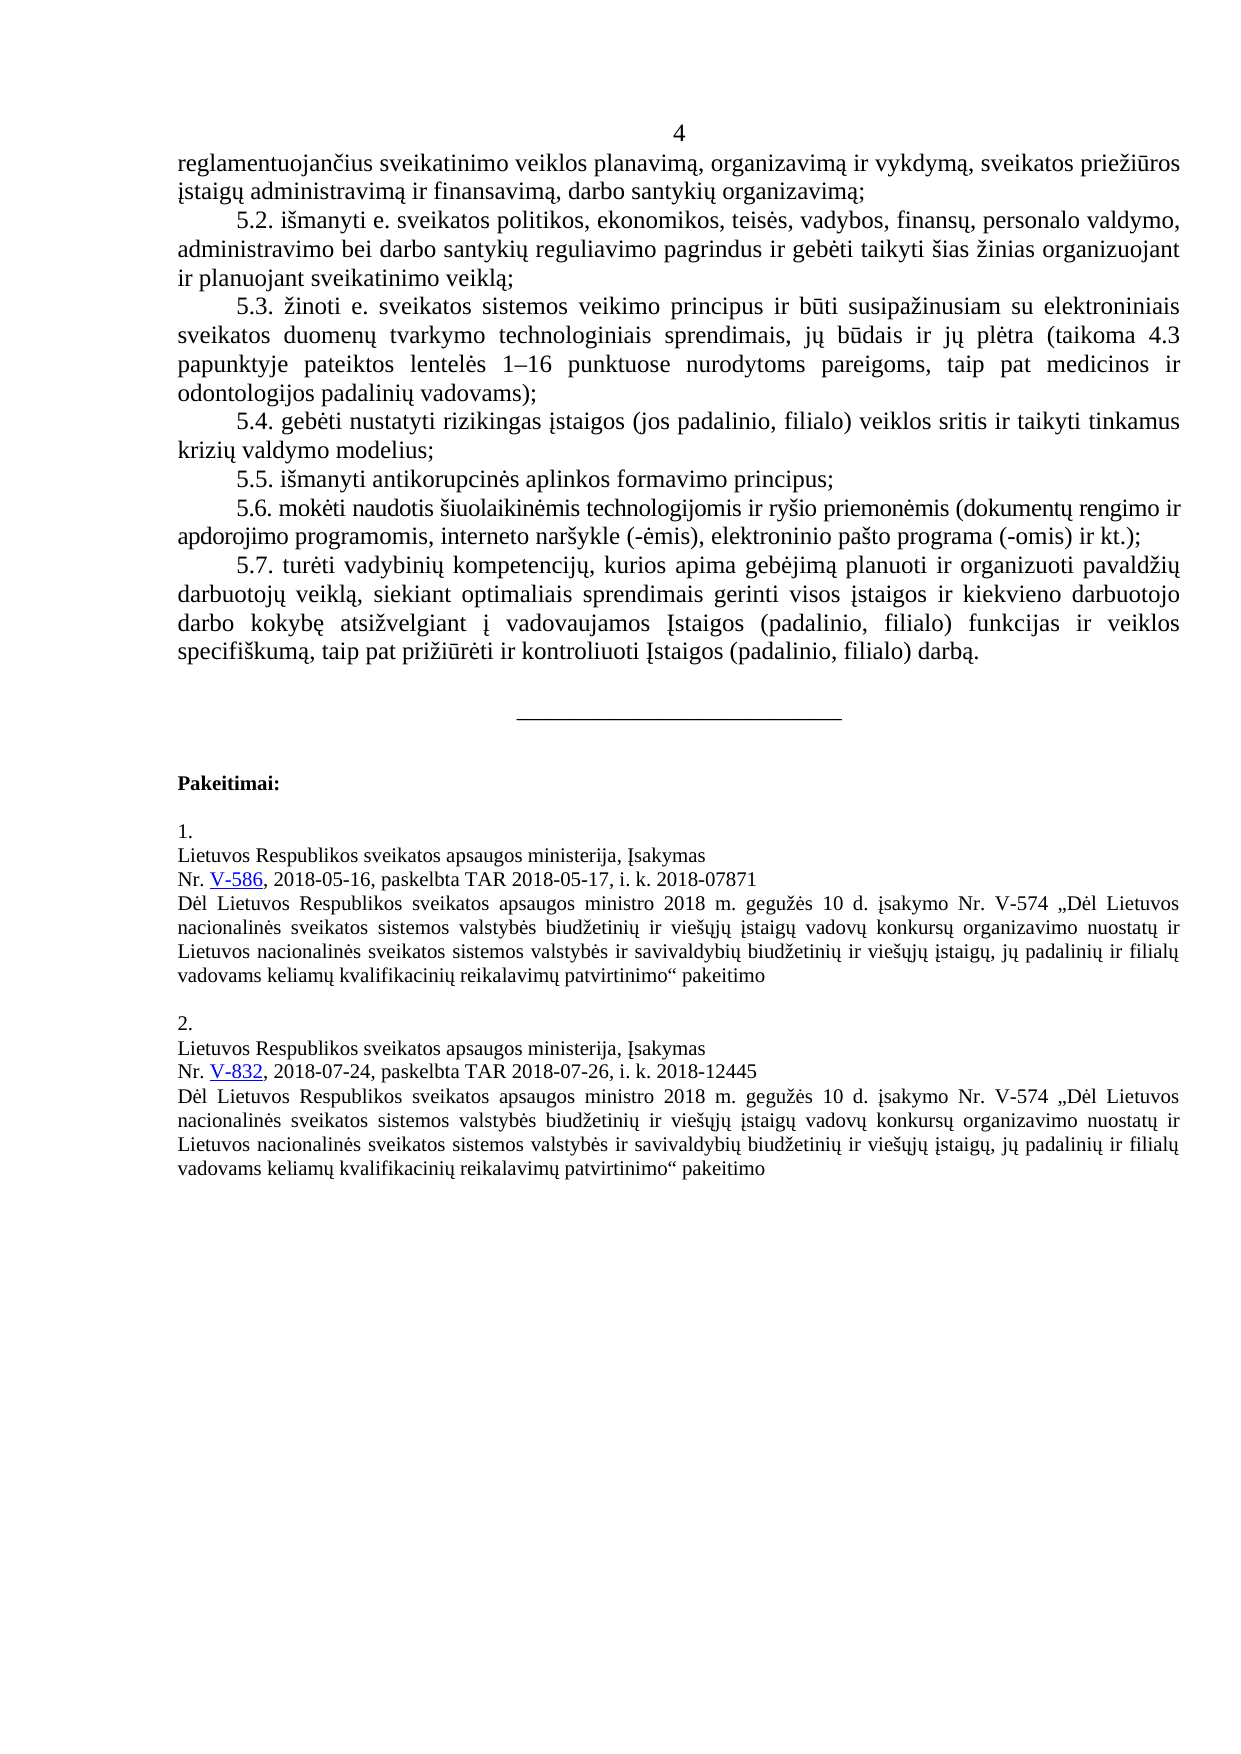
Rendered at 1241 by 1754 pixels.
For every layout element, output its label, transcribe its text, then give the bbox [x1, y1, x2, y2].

text 5.7. turėti vadybinių kompetencijų, kurios apima gebėjimą planuoti ir organizuoti pavaldžių darbuotojų veiklą, siekiant optimaliais sprendimais gerinti visos įstaigos ir kiekvieno darbuotojo darbo kokybę atsižvelgiant į vadovaujamos Įstaigos (padalinio, filialo) funkcijas ir veiklos specifiškumą, taip pat prižiūrėti ir kontroliuoti Įstaigos (padalinio, filialo) darbą. [177, 550, 1181, 665]
text Nr. V-586, 2018-05-16, paskelbta TAR 2018-05-17, i. k. 2018-07871 [177, 867, 1181, 891]
text 5.4. gebėti nustatyti rizikingas įstaigos (jos padalinio, filialo) veiklos sritis ir taikyti tinkamus krizių valdymo modelius; [177, 406, 1181, 464]
text 5.3. žinoti e. sveikatos sistemos veikimo principus ir būti susipažinusiam su elektroniniais sveikatos duomenų tvarkymo technologiniais sprendimais, jų būdais ir jų plėtra (taikoma 4.3 papunktyje pateiktos lentelės 1–16 punktuose nurodytoms pareigoms, taip pat medicinos ir odontologijos padalinių vadovams); [177, 291, 1181, 406]
text Pakeitimai: [177, 771, 1181, 795]
text __________________________ [177, 694, 1181, 723]
text 5.5. išmanyti antikorupcinės aplinkos formavimo principus; [177, 464, 1181, 493]
text Nr. V-832, 2018-07-24, paskelbta TAR 2018-07-26, i. k. 2018-12445 [177, 1059, 1181, 1083]
text 5.2. išmanyti e. sveikatos politikos, ekonomikos, teisės, vadybos, finansų, personalo valdymo, administravimo bei darbo santykių reguliavimo pagrindus ir gebėti taikyti šias žinias organizuojant ir planuojant sveikatinimo veiklą; [177, 205, 1181, 291]
text Dėl Lietuvos Respublikos sveikatos apsaugos ministro 2018 m. gegužės 10 d. įsakymo Nr. V-574 „Dėl Lietuvos nacionalinės sveikatos sistemos valstybės biudžetinių ir viešųjų įstaigų vadovų konkursų organizavimo nuostatų ir Lietuvos nacionalinės sveikatos sistemos valstybės ir savivaldybių biudžetinių ir viešųjų įstaigų, jų padalinių ir filialų vadovams keliamų kvalifikacinių reikalavimų patvirtinimo“ pakeitimo [177, 891, 1181, 987]
text reglamentuojančius sveikatinimo veiklos planavimą, organizavimą ir vykdymą, sveikatos priežiūros įstaigų administravimą ir finansavimą, darbo santykių organizavimą; [177, 148, 1181, 205]
text 5.6. mokėti naudotis šiuolaikinėmis technologijomis ir ryšio priemonėmis (dokumentų rengimo ir apdorojimo programomis, interneto naršykle (-ėmis), elektroninio pašto programa (-omis) ir kt.); [177, 493, 1181, 550]
text Lietuvos Respublikos sveikatos apsaugos ministerija, Įsakymas [177, 1035, 1181, 1059]
text Lietuvos Respublikos sveikatos apsaugos ministerija, Įsakymas [177, 843, 1181, 867]
text 1. [177, 819, 1181, 843]
text Dėl Lietuvos Respublikos sveikatos apsaugos ministro 2018 m. gegužės 10 d. įsakymo Nr. V-574 „Dėl Lietuvos nacionalinės sveikatos sistemos valstybės biudžetinių ir viešųjų įstaigų vadovų konkursų organizavimo nuostatų ir Lietuvos nacionalinės sveikatos sistemos valstybės ir savivaldybių biudžetinių ir viešųjų įstaigų, jų padalinių ir filialų vadovams keliamų kvalifikacinių reikalavimų patvirtinimo“ pakeitimo [177, 1083, 1181, 1180]
text 2. [177, 1011, 1181, 1035]
